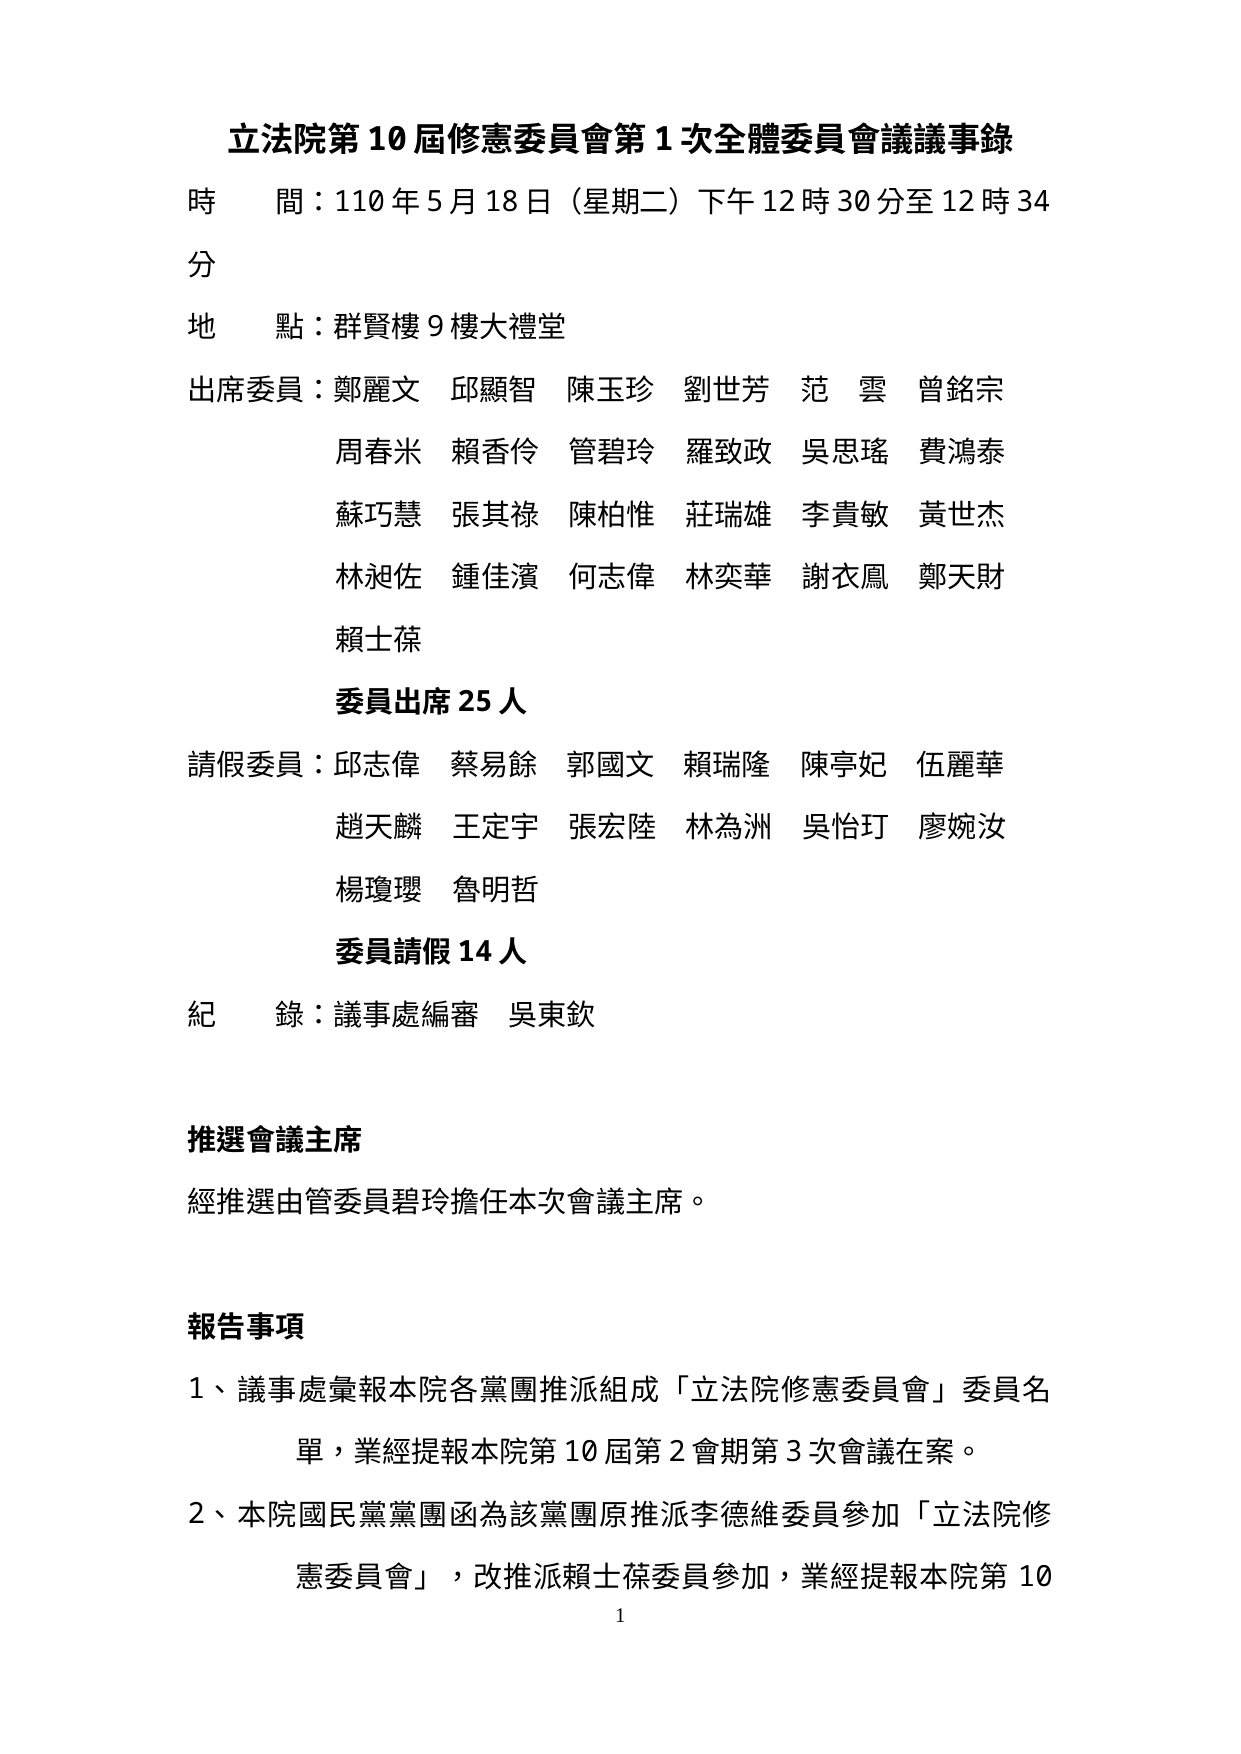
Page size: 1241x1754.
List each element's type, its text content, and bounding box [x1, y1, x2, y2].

text 經推選由管委員碧玲擔任本次會議主席。 [187, 1158, 1053, 1221]
text 出席委員：鄭麗文 邱顯智 陳玉珍 劉世芳 范 雲 曾銘宗 [187, 346, 1053, 408]
text 地 點：群賢樓9樓大禮堂 [187, 283, 1053, 346]
text 林昶佐 鍾佳濱 何志偉 林奕華 謝衣鳯 鄭天財 [335, 533, 1053, 596]
text 委員請假14人 [335, 908, 1053, 971]
text 請假委員：邱志偉 蔡易餘 郭國文 賴瑞隆 陳亭妃 伍麗華 [187, 721, 1053, 783]
text 立法院第10屆修憲委員會第1次全體委員會議議事錄 [187, 96, 1053, 158]
list 本院國民黨黨團函為該黨團原推派李德維委員參加「立法院修憲委員會」，改推派賴士葆委員參加，業經提報本院第10 [187, 1471, 1053, 1596]
list 議事處彙報本院各黨團推派組成「立法院修憲委員會」委員名單，業經提報本院第10屆第2會期第3次會議在案。 [187, 1346, 1053, 1471]
text 楊瓊瓔 魯明哲 [187, 846, 1053, 908]
text 趙天麟 王定宇 張宏陸 林為洲 吳怡玎 廖婉汝 [187, 783, 1053, 846]
text 委員出席25人 [335, 658, 1053, 721]
text 賴士葆 [335, 596, 1053, 658]
text 蘇巧慧 張其祿 陳柏惟 莊瑞雄 李貴敏 黃世杰 [335, 471, 1053, 533]
text 紀 錄：議事處編審 吳東欽 [187, 971, 1053, 1033]
text 周春米 賴香伶 管碧玲 羅致政 吳思瑤 費鴻泰 [335, 408, 1053, 471]
text 推選會議主席 [187, 1096, 1053, 1158]
text 報告事項 [187, 1283, 1053, 1346]
text 時 間：110年5月18日（星期二）下午12時30分至12時34分 [187, 158, 1053, 283]
